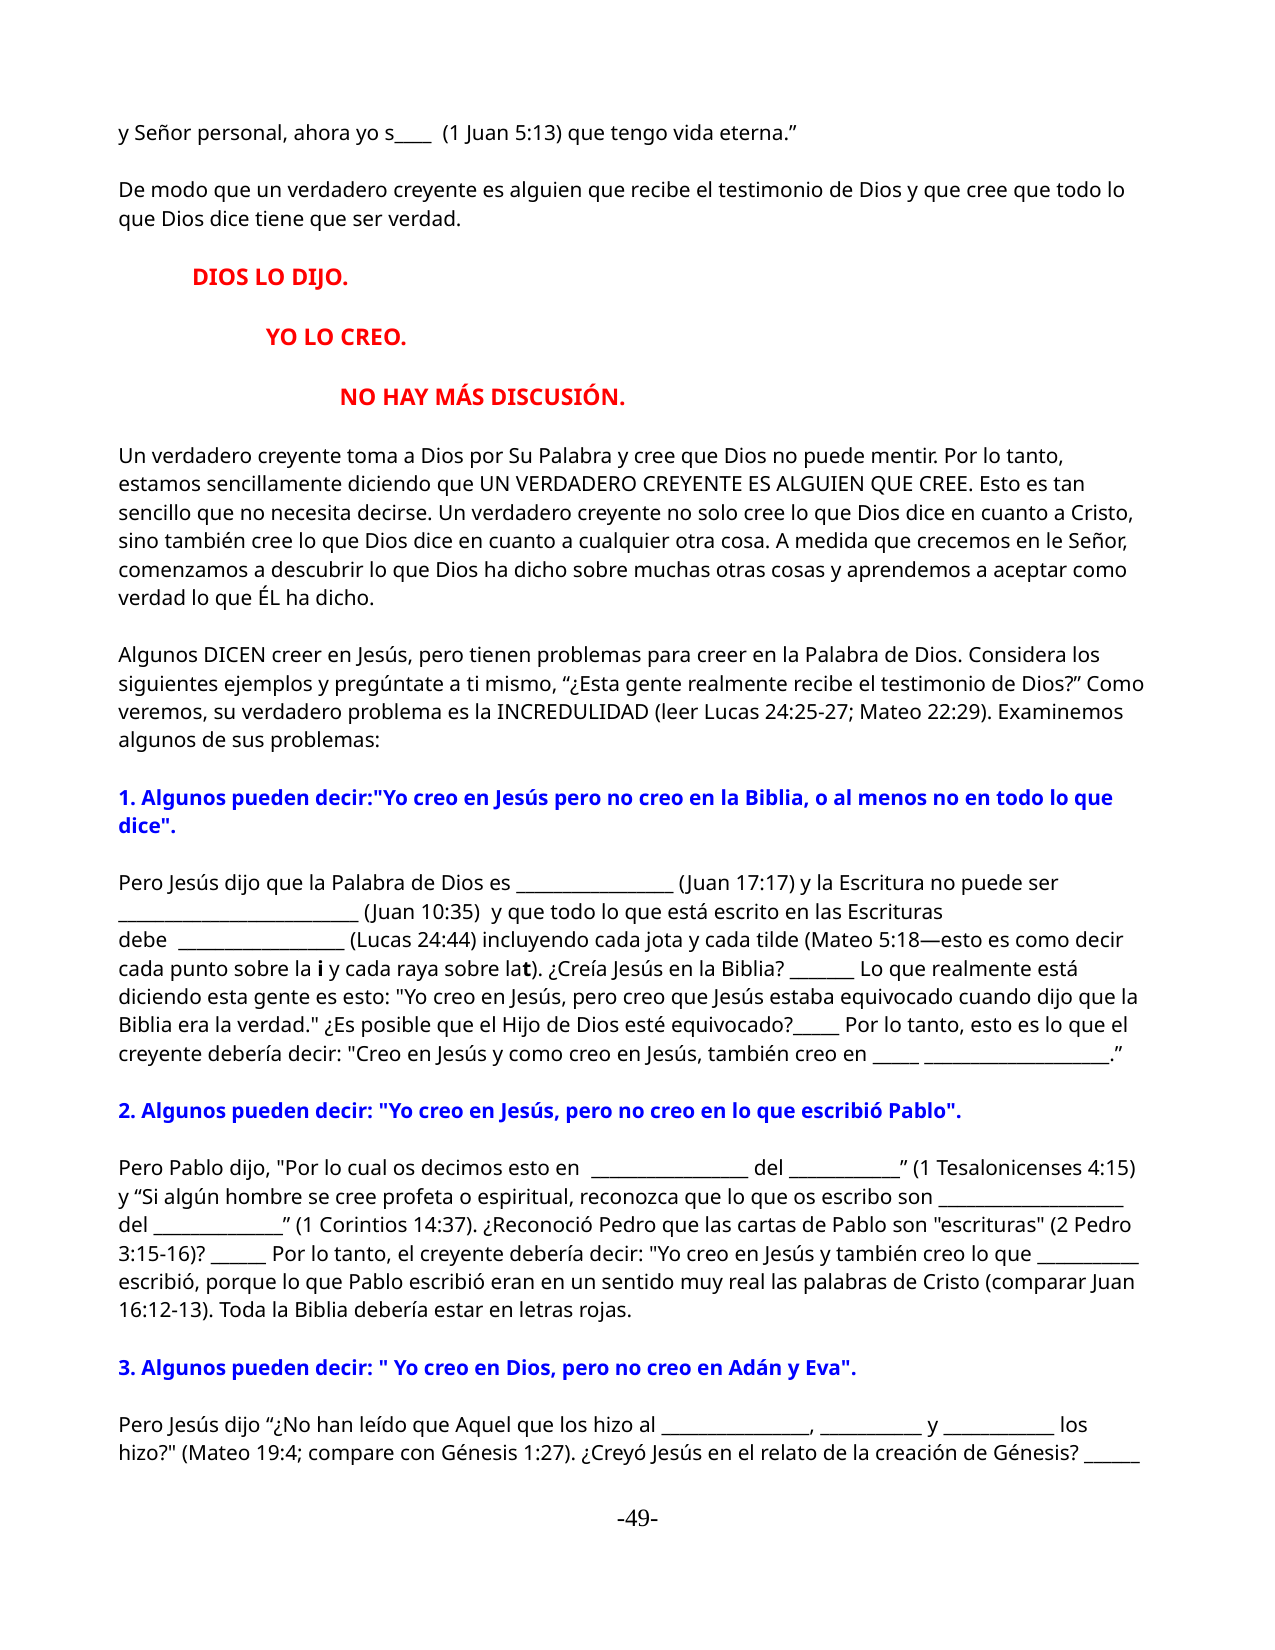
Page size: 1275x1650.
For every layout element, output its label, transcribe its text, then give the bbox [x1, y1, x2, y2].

text DIOS LO DIJO. [192, 261, 1149, 292]
text y Señor personal, ahora yo s____ (1 Juan 5:13) que tengo vida eterna.” [118, 118, 1149, 147]
text YO LO CREO. [266, 321, 1149, 352]
text 3. Algunos pueden decir: " Yo creo en Dios, pero no creo en Adán y Eva". [118, 1353, 1149, 1381]
text 1. Algunos pueden decir:"Yo creo en Jesús pero no creo en la Biblia, o al menos no en todo lo que dice". [118, 783, 1149, 840]
text Un verdadero creyente toma a Dios por Su Palabra y cree que Dios no puede mentir. Por lo tanto, estamos sencillamente diciendo que UN VERDADERO CREYENTE ES ALGUIEN QUE CREE. Esto es tan sencillo que no necesita decirse. Un verdadero creyente no solo cree lo que Dios dice en cuanto a Cristo, sino también cree lo que Dios dice en cuanto a cualquier otra cosa. A medida que crecemos en le Señor, comenzamos a descubrir lo que Dios ha dicho sobre muchas otras cosas y aprendemos a aceptar como verdad lo que ÉL ha dicho. [118, 441, 1149, 612]
text Pero Jesús dijo que la Palabra de Dios es _________________ (Juan 17:17) y la Escritura no puede ser __________________________ (Juan 10:35) y que todo lo que está escrito en las Escrituras debe __________________ (Lucas 24:44) incluyendo cada jota y cada tilde (Mateo 5:18—esto es como decir cada punto sobre la i y cada raya sobre lat). ¿Creía Jesús en la Biblia? _______ Lo que realmente está diciendo esta gente es esto: "Yo creo en Jesús, pero creo que Jesús estaba equivocado cuando dijo que la Biblia era la verdad." ¿Es posible que el Hijo de Dios esté equivocado?_____ Por lo tanto, esto es lo que el creyente debería decir: "Creo en Jesús y como creo en Jesús, también creo en _____ ____________________.” [118, 868, 1149, 1067]
text NO HAY MÁS DISCUSIÓN. [339, 381, 1149, 412]
text Pero Jesús dijo “¿No han leído que Aquel que los hizo al ________________, ___________ y ____________ los hizo?" (Mateo 19:4; compare con Génesis 1:27). ¿Creyó Jesús en el relato de la creación de Génesis? ______ [118, 1410, 1149, 1467]
text 2. Algunos pueden decir: "Yo creo en Jesús, pero no creo en lo que escribió Pablo". [118, 1096, 1149, 1125]
text De modo que un verdadero creyente es alguien que recibe el testimonio de Dios y que cree que todo lo que Dios dice tiene que ser verdad. [118, 175, 1149, 232]
text Pero Pablo dijo, "Por lo cual os decimos esto en _________________ del ____________” (1 Tesalonicenses 4:15) y “Si algún hombre se cree profeta o espiritual, reconozca que lo que os escribo son ____________________ del ______________” (1 Corintios 14:37). ¿Reconoció Pedro que las cartas de Pablo son "escrituras" (2 Pedro 3:15-16)? ______ Por lo tanto, el creyente debería decir: "Yo creo en Jesús y también creo lo que ___________ escribió, porque lo que Pablo escribió eran en un sentido muy real las palabras de Cristo (comparar Juan 16:12-13). Toda la Biblia debería estar en letras rojas. [118, 1153, 1149, 1324]
text Algunos DICEN creer en Jesús, pero tienen problemas para creer en la Palabra de Dios. Considera los siguientes ejemplos y pregúntate a ti mismo, “¿Esta gente realmente recibe el testimonio de Dios?” Como veremos, su verdadero problema es la INCREDULIDAD (leer Lucas 24:25-27; Mateo 22:29). Examinemos algunos de sus problemas: [118, 640, 1149, 754]
